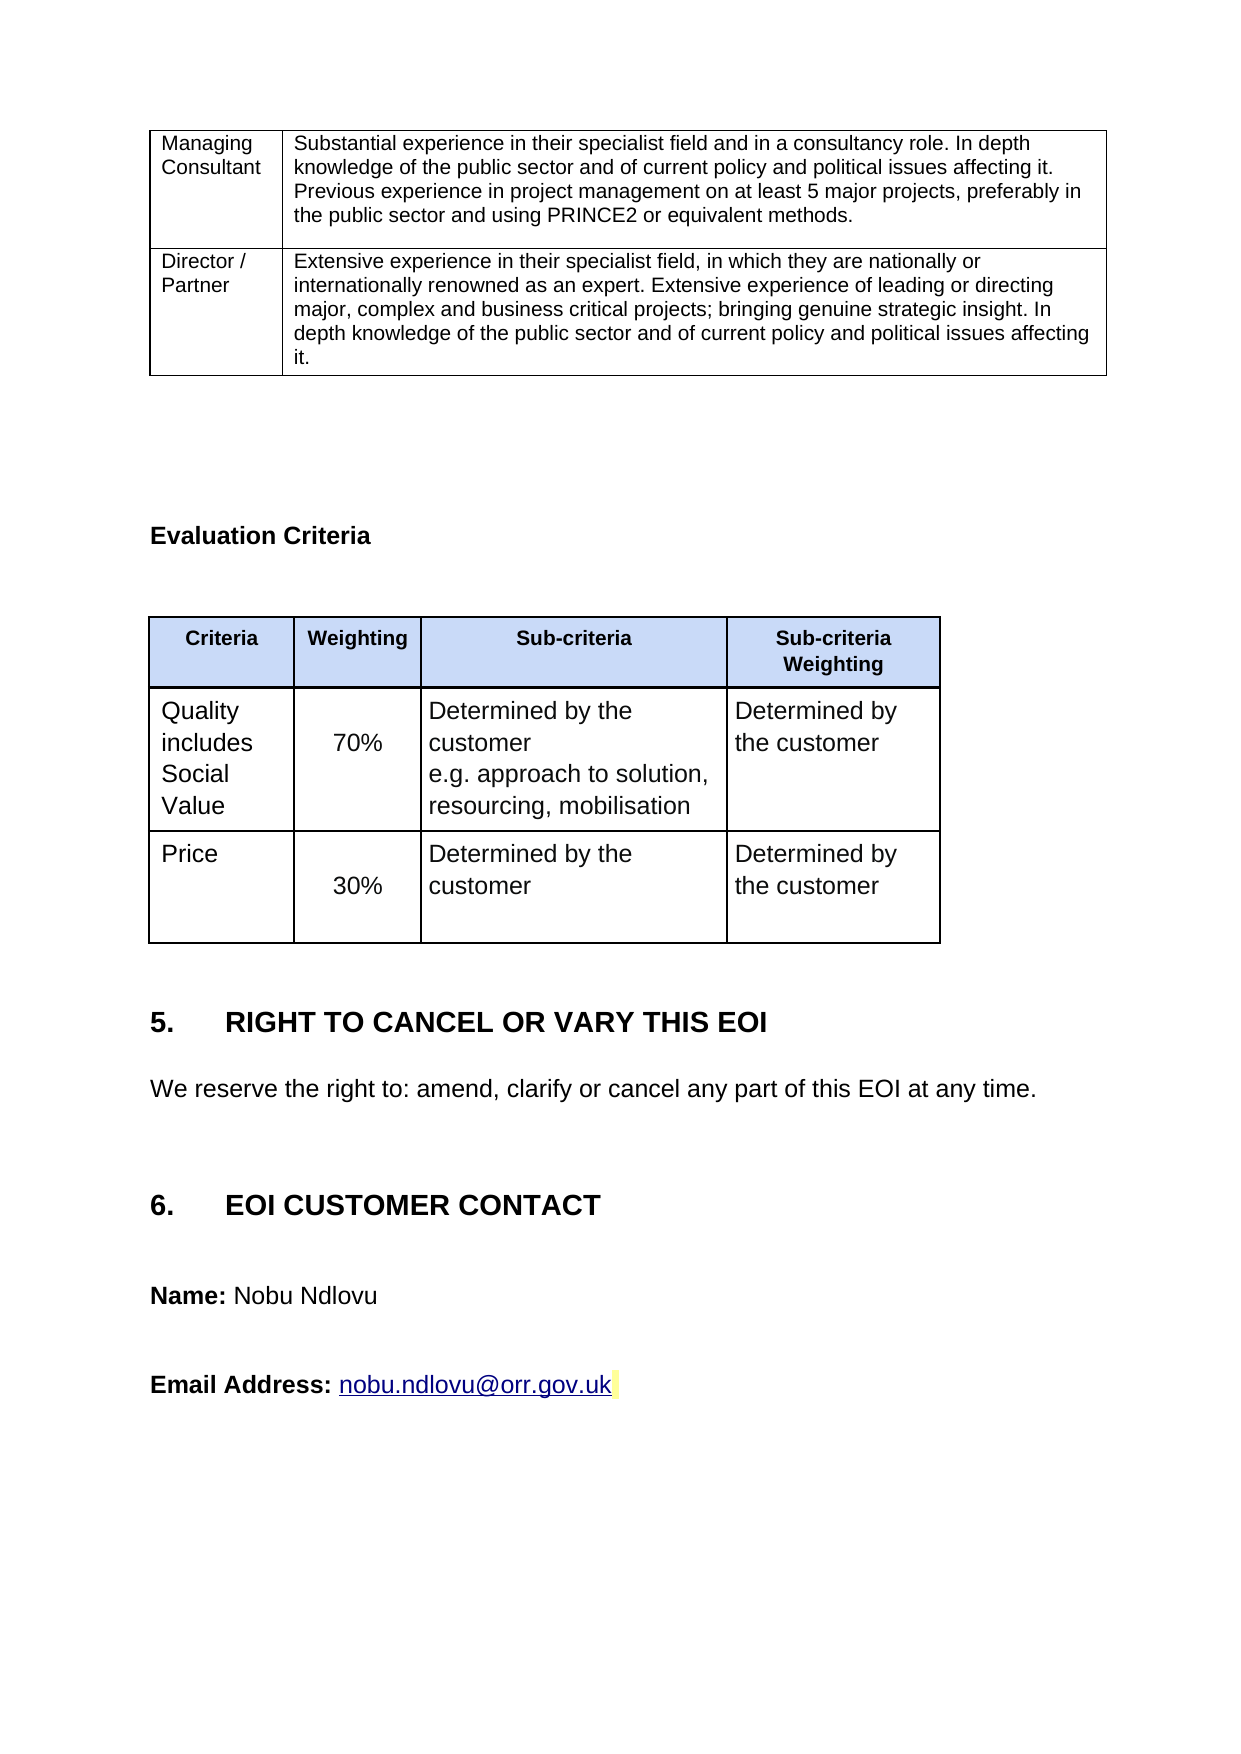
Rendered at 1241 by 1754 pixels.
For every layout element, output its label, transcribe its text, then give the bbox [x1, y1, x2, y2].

table_cell 70% [295, 689, 420, 830]
text Evaluation Criteria [150, 521, 1107, 550]
table_cell Determined by the customer [728, 832, 939, 942]
table_header Sub-criteria Weighting [728, 618, 939, 686]
table_cell Determined by the customer [728, 689, 939, 830]
subtitle Email Address: nobu.ndlovu@orr.gov.uk [150, 1370, 1107, 1399]
table_cell Substantial experience in their specialist field and in a consultancy role. In depth knowledge of the public sector and of current policy and political issues affecting it. Previous experience in project management on at least 5 major projects, preferably in the public sector and using PRINCE2 or equivalent methods. [283, 131, 1106, 248]
table_cell Price [150, 832, 293, 942]
table_cell Director / Partner [151, 249, 282, 375]
table_header Criteria [150, 618, 293, 686]
table_cell Quality includes Social Value [150, 689, 293, 830]
table_header Sub-criteria [422, 618, 726, 686]
table_header Weighting [295, 618, 420, 686]
table_cell Managing Consultant [151, 131, 282, 248]
subtitle RIGHT TO CANCEL OR VARY THIS EOI [150, 1006, 1107, 1039]
subtitle EOI CUSTOMER CONTACT [150, 1188, 1107, 1221]
table_cell Determined by the customer [422, 832, 726, 942]
table_cell 30% [295, 832, 420, 942]
subtitle Name: Nobu Ndlovu [150, 1281, 1107, 1310]
table_cell Extensive experience in their specialist field, in which they are nationally or internationally renowned as an expert. Extensive experience of leading or directing major, complex and business critical projects; bringing genuine strategic insight. In depth knowledge of the public sector and of current policy and political issues affecting it. [283, 249, 1106, 375]
table_cell Determined by the customer e.g. approach to solution, resourcing, mobilisation [422, 689, 726, 830]
text We reserve the right to: amend, clarify or cancel any part of this EOI at any time. [150, 1074, 1107, 1103]
